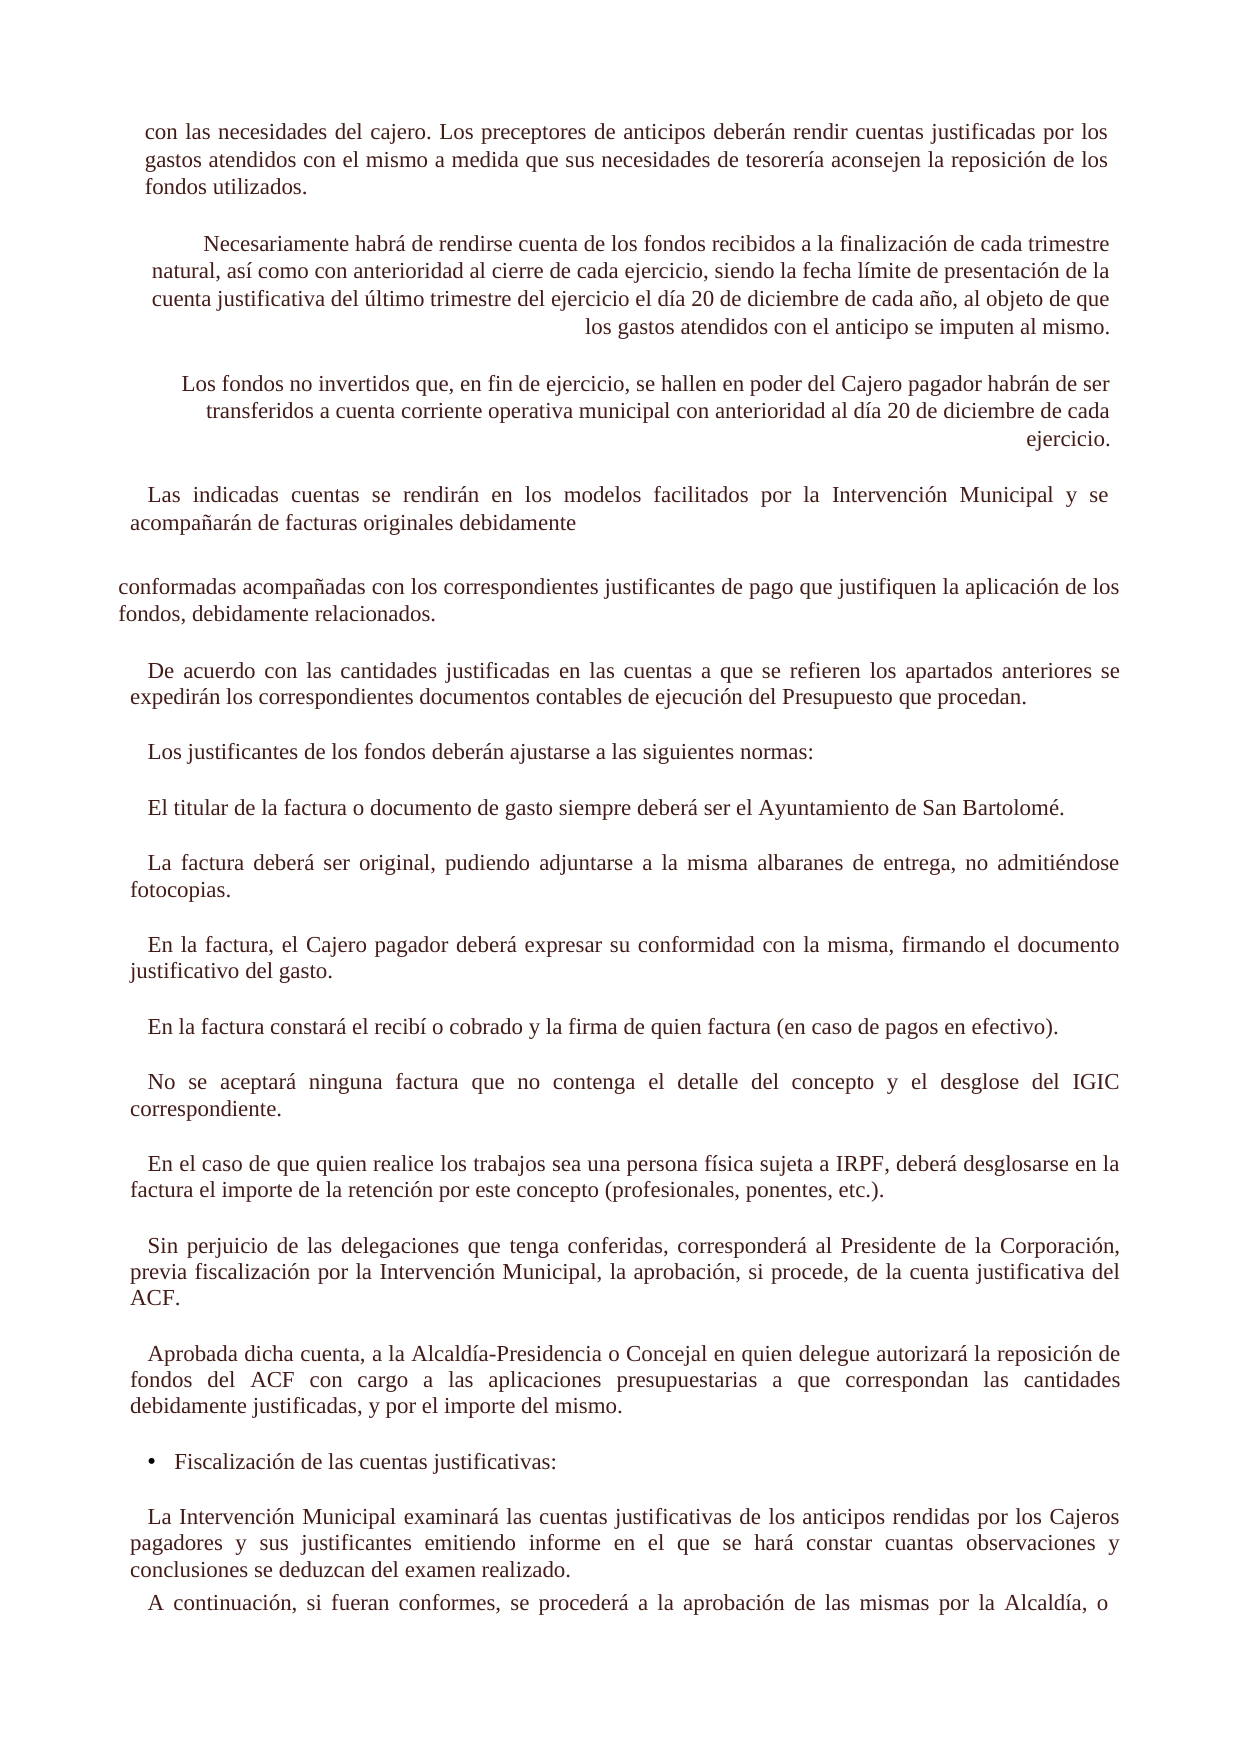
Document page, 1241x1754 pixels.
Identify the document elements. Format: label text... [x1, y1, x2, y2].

list con las necesidades del cajero. Los preceptores de anticipos deberán rendir cuentas justificadas por los gastos atendidos con el mismo a medida que sus necesidades de tesorería aconsejen la reposición de los fondos utilizados. [118, 118, 1111, 200]
text Aprobada dicha cuenta, a la Alcaldía-Presidencia o Concejal en quien delegue autorizará la reposición de fondos del ACF con cargo a las aplicaciones presupuestarias a que correspondan las cantidades debidamente justificadas, y por el importe del mismo. [130, 1340, 1122, 1419]
text La factura deberá ser original, pudiendo adjuntarse a la misma albaranes de entrega, no admitiéndose fotocopias. [130, 849, 1122, 902]
text Los justificantes de los fondos deberán ajustarse a las siguientes normas: [130, 738, 1122, 765]
text El titular de la factura o documento de gasto siempre deberá ser el Ayuntamiento de San Bartolomé. [130, 794, 1122, 820]
text Los fondos no invertidos que, en fin de ejercicio, se hallen en poder del Cajero pagador habrán de ser transferidos a cuenta corriente operativa municipal con anterioridad al día 20 de diciembre de cada ejercicio. [130, 369, 1111, 451]
text En la factura, el Cajero pagador deberá expresar su conformidad con la misma, firmando el documento justificativo del gasto. [130, 931, 1122, 984]
text Las indicadas cuentas se rendirán en los modelos facilitados por la Intervención Municipal y se acompañarán de facturas originales debidamente [130, 482, 1111, 536]
text conformadas acompañadas con los correspondientes justificantes de pago que justifiquen la aplicación de los fondos, debidamente relacionados. [118, 573, 1122, 627]
text No se aceptará ninguna factura que no contenga el detalle del concepto y el desglose del IGIC correspondiente. [130, 1068, 1122, 1121]
text En la factura constará el recibí o cobrado y la firma de quien factura (en caso de pagos en efectivo). [130, 1013, 1122, 1039]
text Sin perjuicio de las delegaciones que tenga conferidas, corresponderá al Presidente de la Corporación, previa fiscalización por la Intervención Municipal, la aprobación, si procede, de la cuenta justificativa del ACF. [130, 1232, 1122, 1311]
text A continuación, si fueran conformes, se procederá a la aprobación de las mismas por la Alcaldía, o [130, 1589, 1110, 1616]
text De acuerdo con las cantidades justificadas en las cuentas a que se refieren los apartados anteriores se expedirán los correspondientes documentos contables de ejecución del Presupuesto que procedan. [130, 657, 1122, 709]
list Fiscalización de las cuentas justificativas: [148, 1448, 1122, 1474]
text La Intervención Municipal examinará las cuentas justificativas de los anticipos rendidas por los Cajeros pagadores y sus justificantes emitiendo informe en el que se hará constar cuantas observaciones y conclusiones se deduzcan del examen realizado. [130, 1503, 1122, 1582]
text Necesariamente habrá de rendirse cuenta de los fondos recibidos a la finalización de cada trimestre natural, así como con anterioridad al cierre de cada ejercicio, siendo la fecha límite de presentación de la cuenta justificativa del último trimestre del ejercicio el día 20 de diciembre de cada año, al objeto de que los gastos atendidos con el anticipo se imputen al mismo. [130, 230, 1111, 339]
text En el caso de que quien realice los trabajos sea una persona física sujeta a IRPF, deberá desglosarse en la factura el importe de la retención por este concepto (profesionales, ponentes, etc.). [130, 1150, 1122, 1203]
